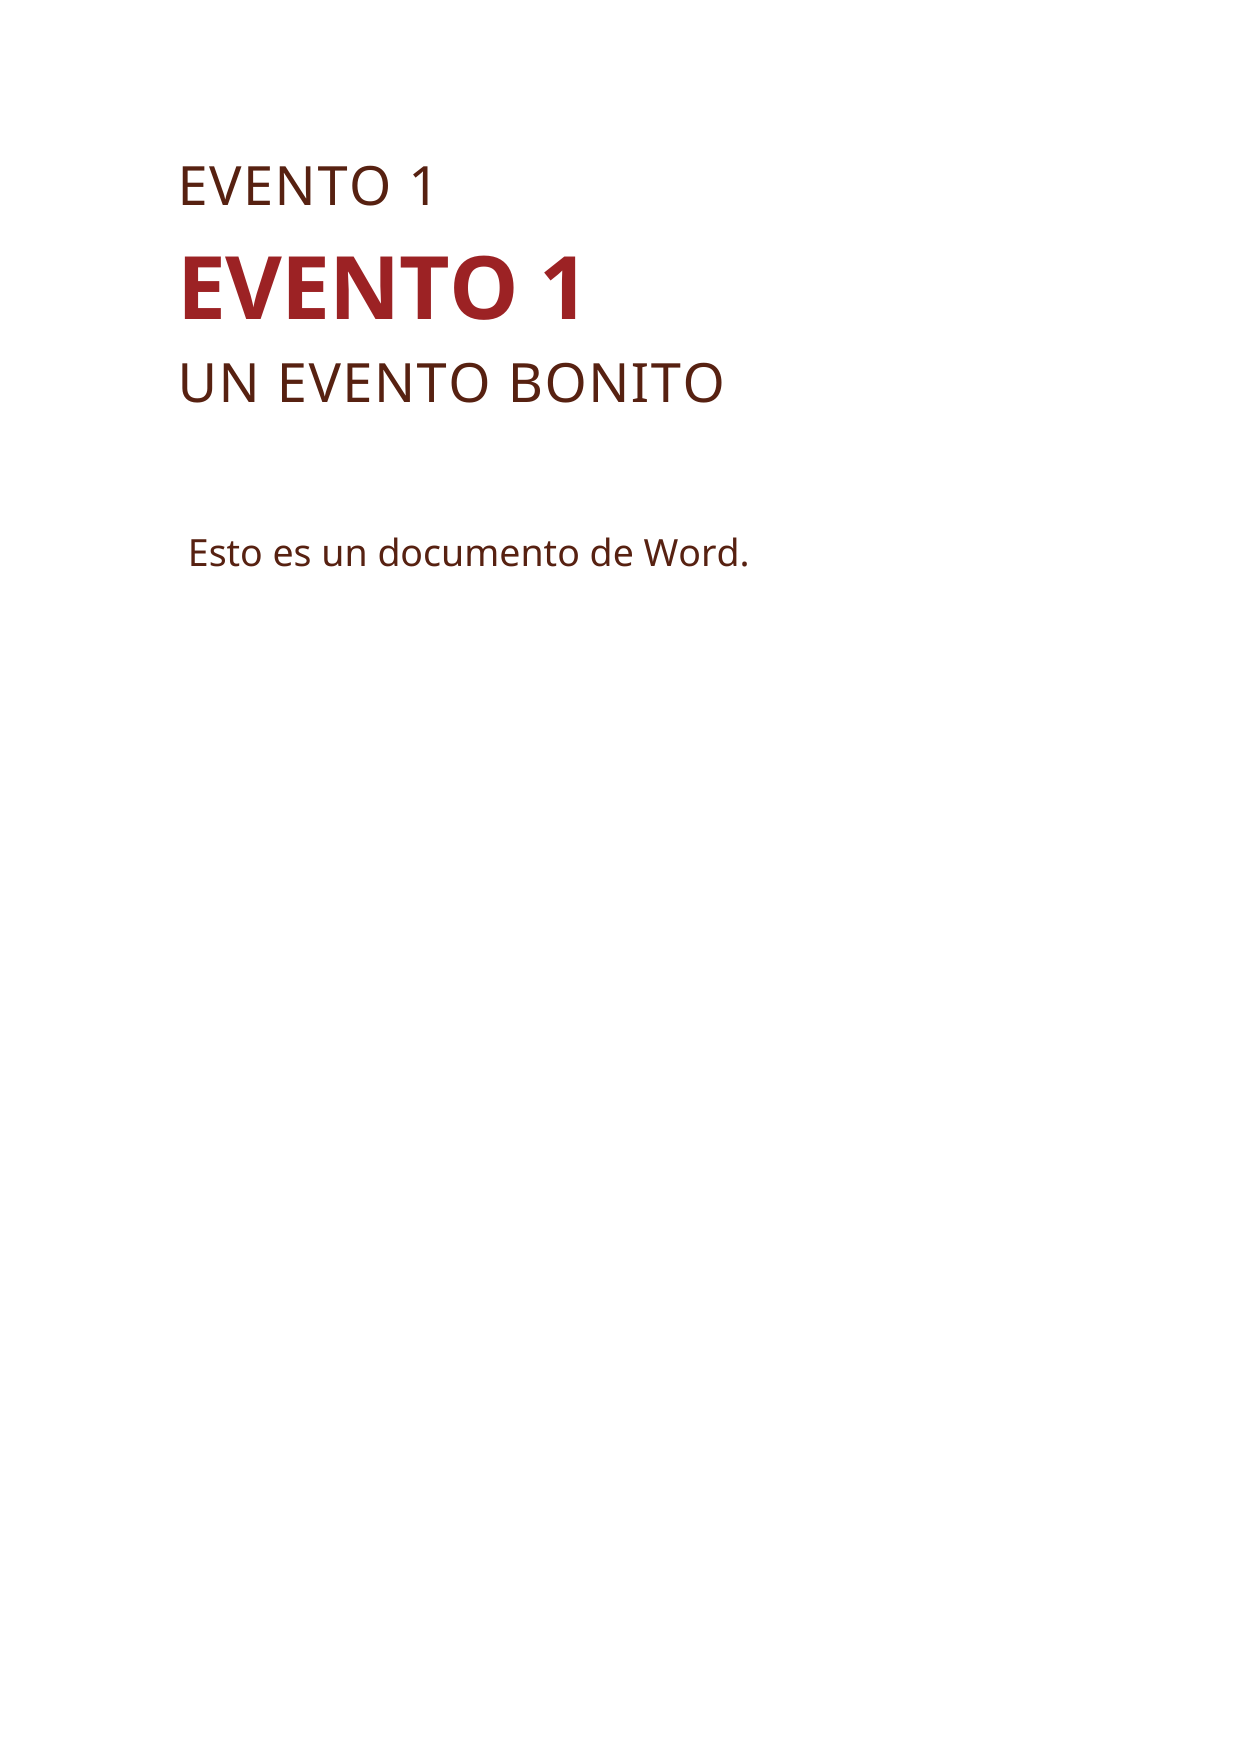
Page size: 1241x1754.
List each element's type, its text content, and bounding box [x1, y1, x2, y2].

text Esto es un documento de Word. [188, 527, 1052, 578]
text un evento bonito [177, 345, 1063, 418]
text Evento 1 [177, 148, 1063, 221]
text Evento 1 [177, 226, 1063, 345]
